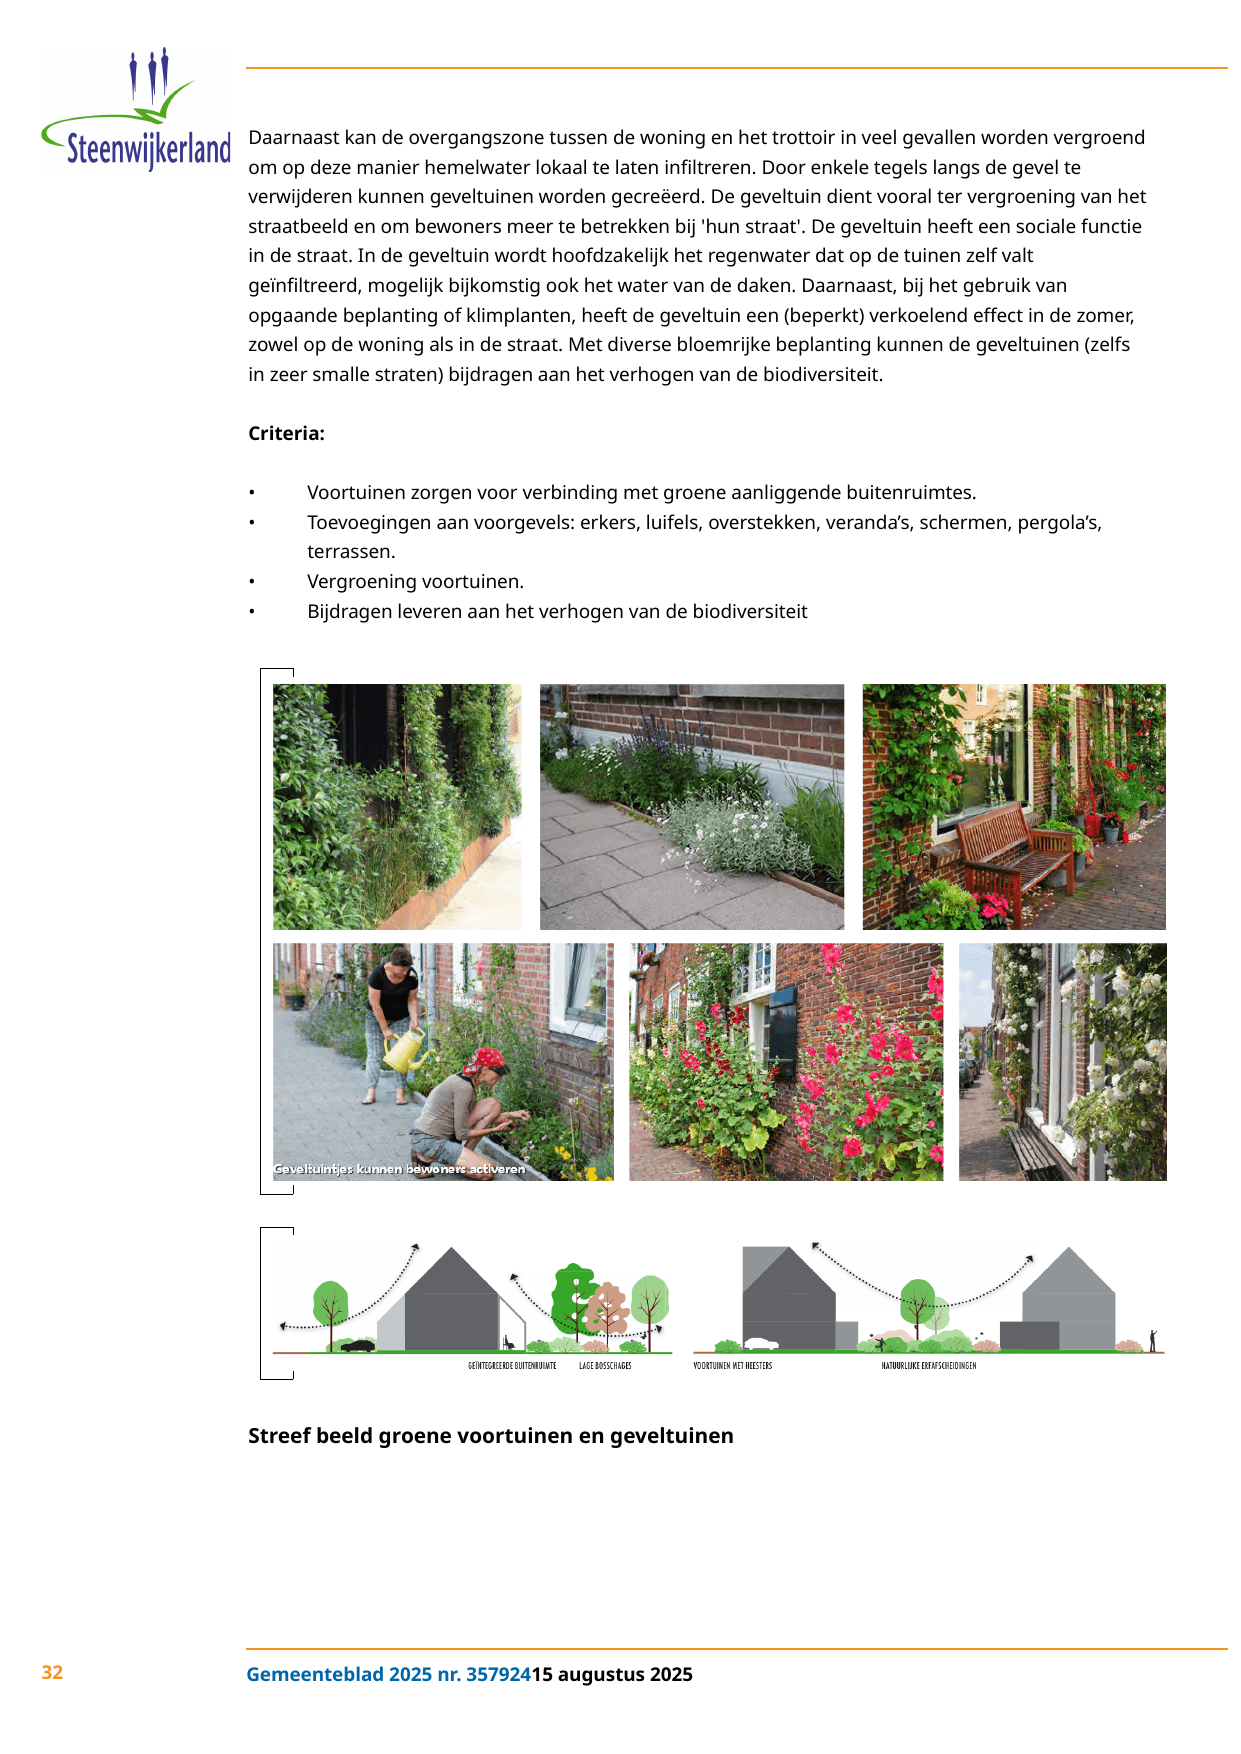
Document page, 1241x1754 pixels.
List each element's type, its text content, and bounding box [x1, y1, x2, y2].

text Daarnaast kan de overgangszone tussen de woning en het trottoir in veel gevallen worden vergroend om op deze manier hemelwater lokaal te laten infiltreren. Door enkele tegels langs de gevel te verwijderen kunnen geveltuinen worden gecreëerd. De geveltuin dient vooral ter vergroening van het straatbeeld en om bewoners meer te betrekken bij 'hun straat'. De geveltuin heeft een sociale functie in de straat. In de geveltuin wordt hoofdzakelijk het regenwater dat op de tuinen zelf valt geïnfiltreerd, mogelijk bijkomstig ook het water van de daken. Daarnaast, bij het gebruik van opgaande beplanting of klimplanten, heeft de geveltuin een (beperkt) verkoelend effect in de zomer, zowel op de woning als in de straat. Met diverse bloemrijke beplanting kunnen de geveltuinen (zelfs in zeer smalle straten) bijdragen aan het verhogen van de biodiversiteit. [248, 124, 1152, 387]
text Streef beeld groene voortuinen en geveltuinen [248, 1421, 1152, 1450]
picture [268, 677, 1173, 1185]
picture [41, 47, 231, 172]
table_header Criteria: Voortuinen zorgen voor verbinding met groene aanliggende buitenruimtes. Toevoegingen aan voorgevels: erkers, luifels, overstekken, veranda’s, schermen, pergola’s, terrassen. Vergroening voortuinen. Bijdragen leveren aan het verhogen van de biodiversiteit [248, 420, 1152, 623]
picture [268, 1235, 1173, 1371]
